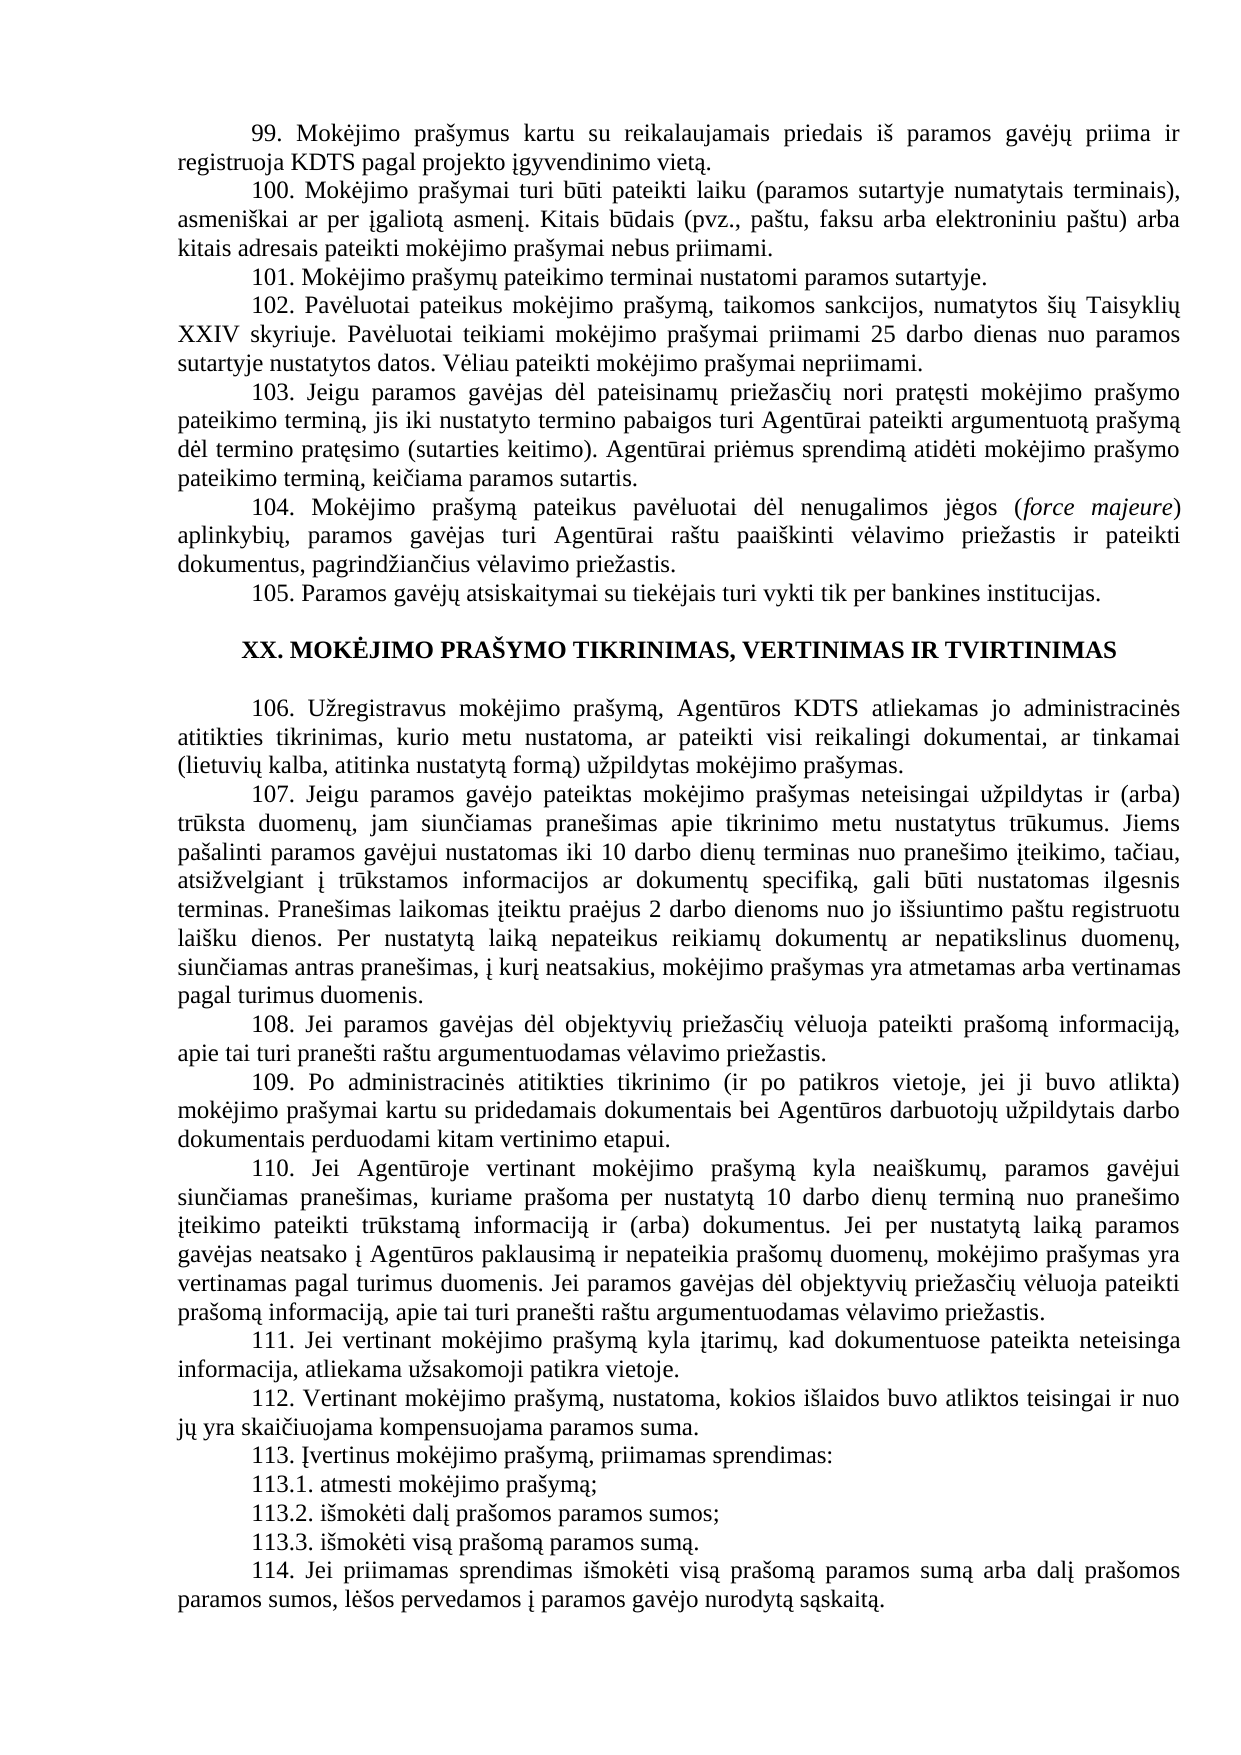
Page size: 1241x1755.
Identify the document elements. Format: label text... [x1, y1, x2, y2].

text 104. Mokėjimo prašymą pateikus pavėluotai dėl nenugalimos jėgos (force majeure) aplinkybių, paramos gavėjas turi Agentūrai raštu paaiškinti vėlavimo priežastis ir pateikti dokumentus, pagrindžiančius vėlavimo priežastis. [177, 492, 1181, 578]
text 113.1. atmesti mokėjimo prašymą; [177, 1469, 1181, 1498]
text 113.3. išmokėti visą prašomą paramos sumą. [177, 1527, 1181, 1556]
text 110. Jei Agentūroje vertinant mokėjimo prašymą kyla neaiškumų, paramos gavėjui siunčiamas pranešimas, kuriame prašoma per nustatytą 10 darbo dienų terminą nuo pranešimo įteikimo pateikti trūkstamą informaciją ir (arba) dokumentus. Jei per nustatytą laiką paramos gavėjas neatsako į Agentūros paklausimą ir nepateikia prašomų duomenų, mokėjimo prašymas yra vertinamas pagal turimus duomenis. Jei paramos gavėjas dėl objektyvių priežasčių vėluoja pateikti prašomą informaciją, apie tai turi pranešti raštu argumentuodamas vėlavimo priežastis. [177, 1153, 1181, 1326]
text 107. Jeigu paramos gavėjo pateiktas mokėjimo prašymas neteisingai užpildytas ir (arba) trūksta duomenų, jam siunčiamas pranešimas apie tikrinimo metu nustatytus trūkumus. Jiems pašalinti paramos gavėjui nustatomas iki 10 darbo dienų terminas nuo pranešimo įteikimo, tačiau, atsižvelgiant į trūkstamos informacijos ar dokumentų specifiką, gali būti nustatomas ilgesnis terminas. Pranešimas laikomas įteiktu praėjus 2 darbo dienoms nuo jo išsiuntimo paštu registruotu laišku dienos. Per nustatytą laiką nepateikus reikiamų dokumentų ar nepatikslinus duomenų, siunčiamas antras pranešimas, į kurį neatsakius, mokėjimo prašymas yra atmetamas arba vertinamas pagal turimus duomenis. [177, 779, 1181, 1009]
text 112. Vertinant mokėjimo prašymą, nustatoma, kokios išlaidos buvo atliktos teisingai ir nuo jų yra skaičiuojama kompensuojama paramos suma. [177, 1383, 1181, 1441]
text 103. Jeigu paramos gavėjas dėl pateisinamų priežasčių nori pratęsti mokėjimo prašymo pateikimo terminą, jis iki nustatyto termino pabaigos turi Agentūrai pateikti argumentuotą prašymą dėl termino pratęsimo (sutarties keitimo). Agentūrai priėmus sprendimą atidėti mokėjimo prašymo pateikimo terminą, keičiama paramos sutartis. [177, 377, 1181, 492]
text 105. Paramos gavėjų atsiskaitymai su tiekėjais turi vykti tik per bankines institucijas. [177, 578, 1181, 607]
text 102. Pavėluotai pateikus mokėjimo prašymą, taikomos sankcijos, numatytos šių Taisyklių XXIV skyriuje. Pavėluotai teikiami mokėjimo prašymai priimami 25 darbo dienas nuo paramos sutartyje nustatytos datos. Vėliau pateikti mokėjimo prašymai nepriimami. [177, 291, 1181, 377]
text 108. Jei paramos gavėjas dėl objektyvių priežasčių vėluoja pateikti prašomą informaciją, apie tai turi pranešti raštu argumentuodamas vėlavimo priežastis. [177, 1009, 1181, 1067]
text 114. Jei priimamas sprendimas išmokėti visą prašomą paramos sumą arba dalį prašomos paramos sumos, lėšos pervedamos į paramos gavėjo nurodytą sąskaitą. [177, 1556, 1181, 1613]
text 113. Įvertinus mokėjimo prašymą, priimamas sprendimas: [177, 1441, 1181, 1469]
text 100. Mokėjimo prašymai turi būti pateikti laiku (paramos sutartyje numatytais terminais), asmeniškai ar per įgaliotą asmenį. Kitais būdais (pvz., paštu, faksu arba elektroniniu paštu) arba kitais adresais pateikti mokėjimo prašymai nebus priimami. [177, 176, 1181, 262]
text 111. Jei vertinant mokėjimo prašymą kyla įtarimų, kad dokumentuose pateikta neteisinga informacija, atliekama užsakomoji patikra vietoje. [177, 1326, 1181, 1383]
text 99. Mokėjimo prašymus kartu su reikalaujamais priedais iš paramos gavėjų priima ir registruoja KDTS pagal projekto įgyvendinimo vietą. [177, 118, 1181, 176]
text 109. Po administracinės atitikties tikrinimo (ir po patikros vietoje, jei ji buvo atlikta) mokėjimo prašymai kartu su pridedamais dokumentais bei Agentūros darbuotojų užpildytais darbo dokumentais perduodami kitam vertinimo etapui. [177, 1067, 1181, 1153]
text XX. MOKĖJIMO PRAŠYMO TIKRINIMAS, VERTINIMAS IR TVIRTINIMAS [177, 636, 1181, 664]
text 106. Užregistravus mokėjimo prašymą, Agentūros KDTS atliekamas jo administracinės atitikties tikrinimas, kurio metu nustatoma, ar pateikti visi reikalingi dokumentai, ar tinkamai (lietuvių kalba, atitinka nustatytą formą) užpildytas mokėjimo prašymas. [177, 693, 1181, 779]
text 113.2. išmokėti dalį prašomos paramos sumos; [177, 1498, 1181, 1527]
text 101. Mokėjimo prašymų pateikimo terminai nustatomi paramos sutartyje. [177, 262, 1181, 291]
